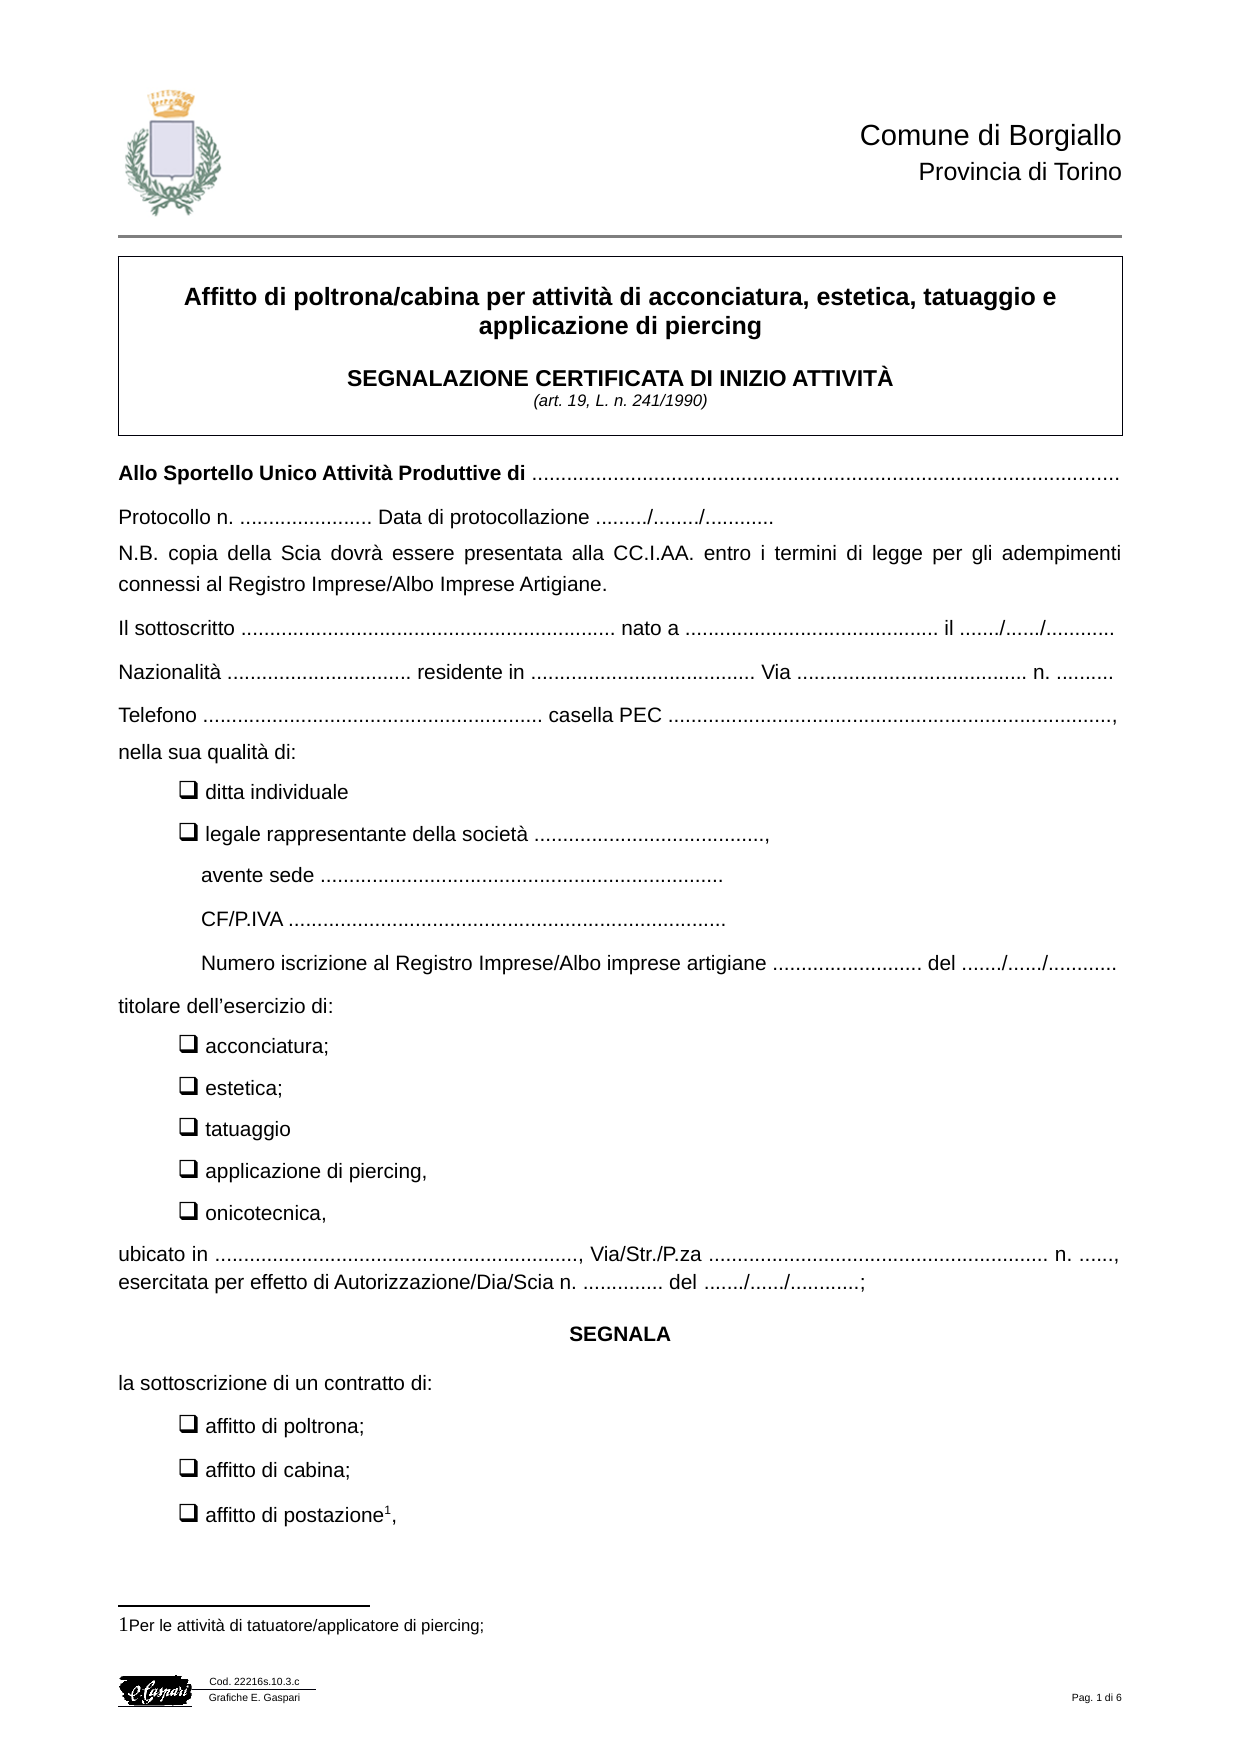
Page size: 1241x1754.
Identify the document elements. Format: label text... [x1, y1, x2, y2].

text CF/P.IVA ............................................................................ [201, 907, 1122, 931]
text Nazionalità ................................ residente in ....................................... Via ........................................ n. .......... [118, 659, 1122, 683]
picture [122, 152, 224, 157]
picture [118, 1674, 192, 1706]
text SEGNALA [118, 1322, 1122, 1346]
text  tatuaggio [177, 1117, 1122, 1142]
text nella sua qualità di: [118, 740, 1122, 764]
text Provincia di Torino [118, 157, 1122, 185]
text la sottoscrizione di un contratto di: [118, 1371, 1122, 1395]
text  acconciatura; [177, 1034, 1122, 1059]
text  ditta individuale [177, 780, 1122, 805]
text Comune di Borgiallo [118, 118, 1122, 152]
text  affitto di cabina; [177, 1458, 1122, 1483]
text  onicotecnica, [177, 1201, 1122, 1226]
text  estetica; [177, 1076, 1122, 1101]
text Il sottoscritto ................................................................. nato a ............................................ il ......./....../............ [118, 616, 1122, 640]
text  affitto di postazione, [177, 1503, 1122, 1528]
text Protocollo n. ....................... Data di protocollazione ........./......../............ [118, 505, 1122, 529]
text Per le attività di tatuatore/applicatore di piercing; [118, 1612, 1122, 1636]
text N.B. copia della Scia dovrà essere presentata alla CC.I.AA. entro i termini di legge per gli adempimenti connessi al Registro Imprese/Albo Imprese Artigiane. [118, 541, 1122, 596]
text  legale rappresentante della società ........................................, [177, 821, 1122, 846]
picture [122, 87, 224, 118]
text ubicato in ..............................................................., Via/Str./P.za ........................................................... n. ......, esercitata per effetto di Autorizzazione/Dia/Scia n. .............. del ......./....../............; [118, 1242, 1122, 1294]
picture [122, 185, 224, 219]
text Telefono ........................................................... casella PEC ............................................................................., [118, 703, 1122, 727]
text Allo Sportello Unico Attività Produttive di [118, 461, 1122, 485]
table_header Affitto di poltrona/cabina per attività di acconciatura, estetica, tatuaggio e applicazione di piercing SEGNALAZIONE CERTIFICATA DI INIZIO ATTIVITÀ (art. 19, L. n. 241/1990) [119, 257, 1122, 435]
text  applicazione di piercing, [177, 1159, 1122, 1184]
text Numero iscrizione al Registro Imprese/Albo imprese artigiane .......................... del ......./....../............ [201, 950, 1122, 974]
text avente sede ...................................................................... [201, 863, 1122, 887]
text  affitto di poltrona; [177, 1414, 1122, 1439]
text titolare dell’esercizio di: [118, 994, 1122, 1018]
